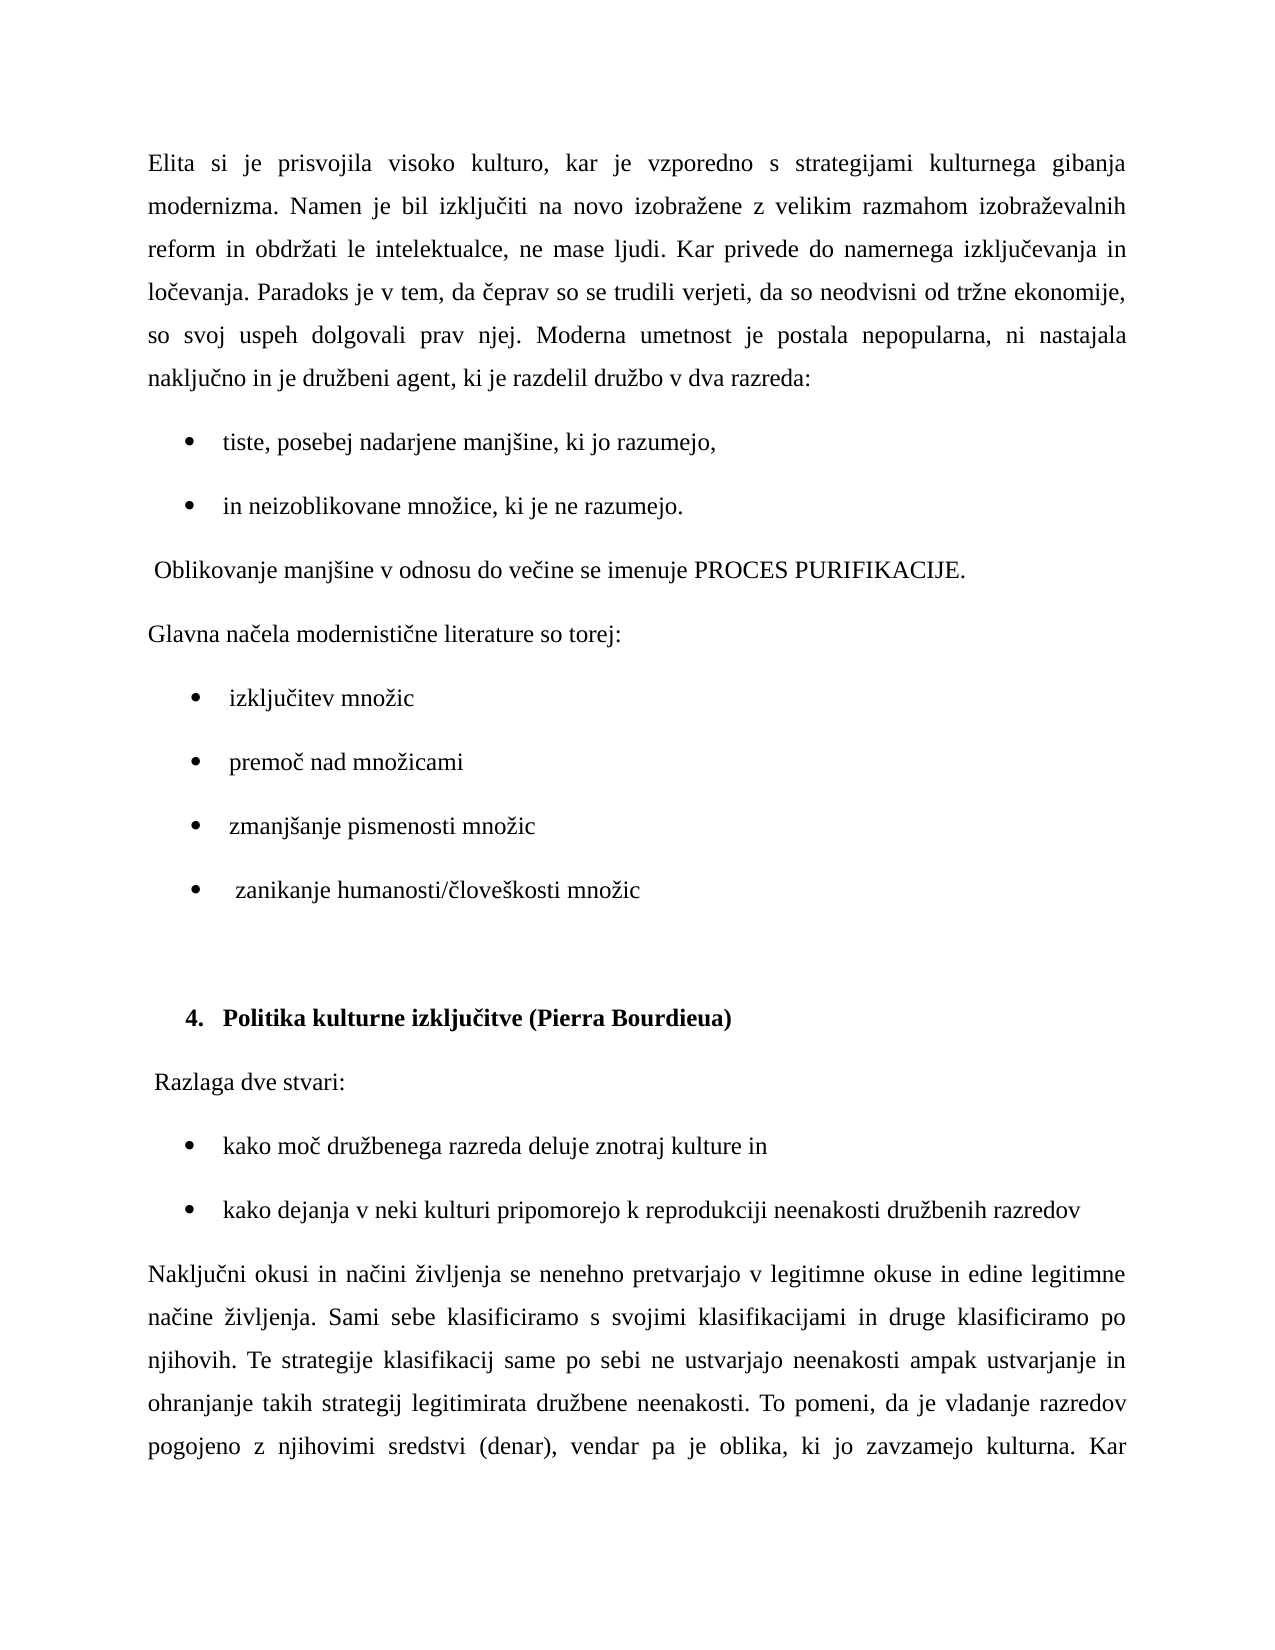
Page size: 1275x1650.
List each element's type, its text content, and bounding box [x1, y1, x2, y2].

text Oblikovanje manjšine v odnosu do večine se imenuje PROCES PURIFIKACIJE. [148, 555, 1127, 584]
list in neizoblikovane množice, ki je ne razumejo. [185, 491, 1127, 520]
list tiste, posebej nadarjene manjšine, ki jo razumejo, [185, 427, 1127, 456]
list zmanjšanje pismenosti množic [191, 811, 1127, 840]
list kako moč družbenega razreda deluje znotraj kulture in [185, 1131, 1127, 1159]
text Elita si je prisvojila visoko kulturo, kar je vzporedno s strategijami kulturnega gibanja modernizma. Namen je bil izključiti na novo izobražene z velikim razmahom izobraževalnih reform in obdržati le intelektualce, ne mase ljudi. Kar privede do namernega izključevanja in ločevanja. Paradoks je v tem, da čeprav so se trudili verjeti, da so neodvisni od tržne ekonomije, so svoj uspeh dolgovali prav njej. Moderna umetnost je postala nepopularna, ni nastajala naključno in je družbeni agent, ki je razdelil družbo v dva razreda: [148, 148, 1127, 392]
list izključitev množic [191, 683, 1127, 712]
list zanikanje humanosti/človeškosti množic [191, 875, 1127, 904]
list Politika kulturne izključitve (Pierra Bourdieua) [185, 1003, 1127, 1032]
text Razlaga dve stvari: [148, 1067, 1127, 1096]
list premoč nad množicami [191, 747, 1127, 776]
text Naključni okusi in načini življenja se nenehno pretvarjajo v legitimne okuse in edine legitimne načine življenja. Sami sebe klasificiramo s svojimi klasifikacijami in druge klasificiramo po njihovih. Te strategije klasifikacij same po sebi ne ustvarjajo neenakosti ampak ustvarjanje in ohranjanje takih strategij legitimirata družbene neenakosti. To pomeni, da je vladanje razredov pogojeno z njihovimi sredstvi (denar), vendar pa je oblika, ki jo zavzamejo kulturna. Kar [148, 1259, 1127, 1460]
text Glavna načela modernistične literature so torej: [148, 619, 1127, 648]
list kako dejanja v neki kulturi pripomorejo k reprodukciji neenakosti družbenih razredov [185, 1195, 1127, 1223]
